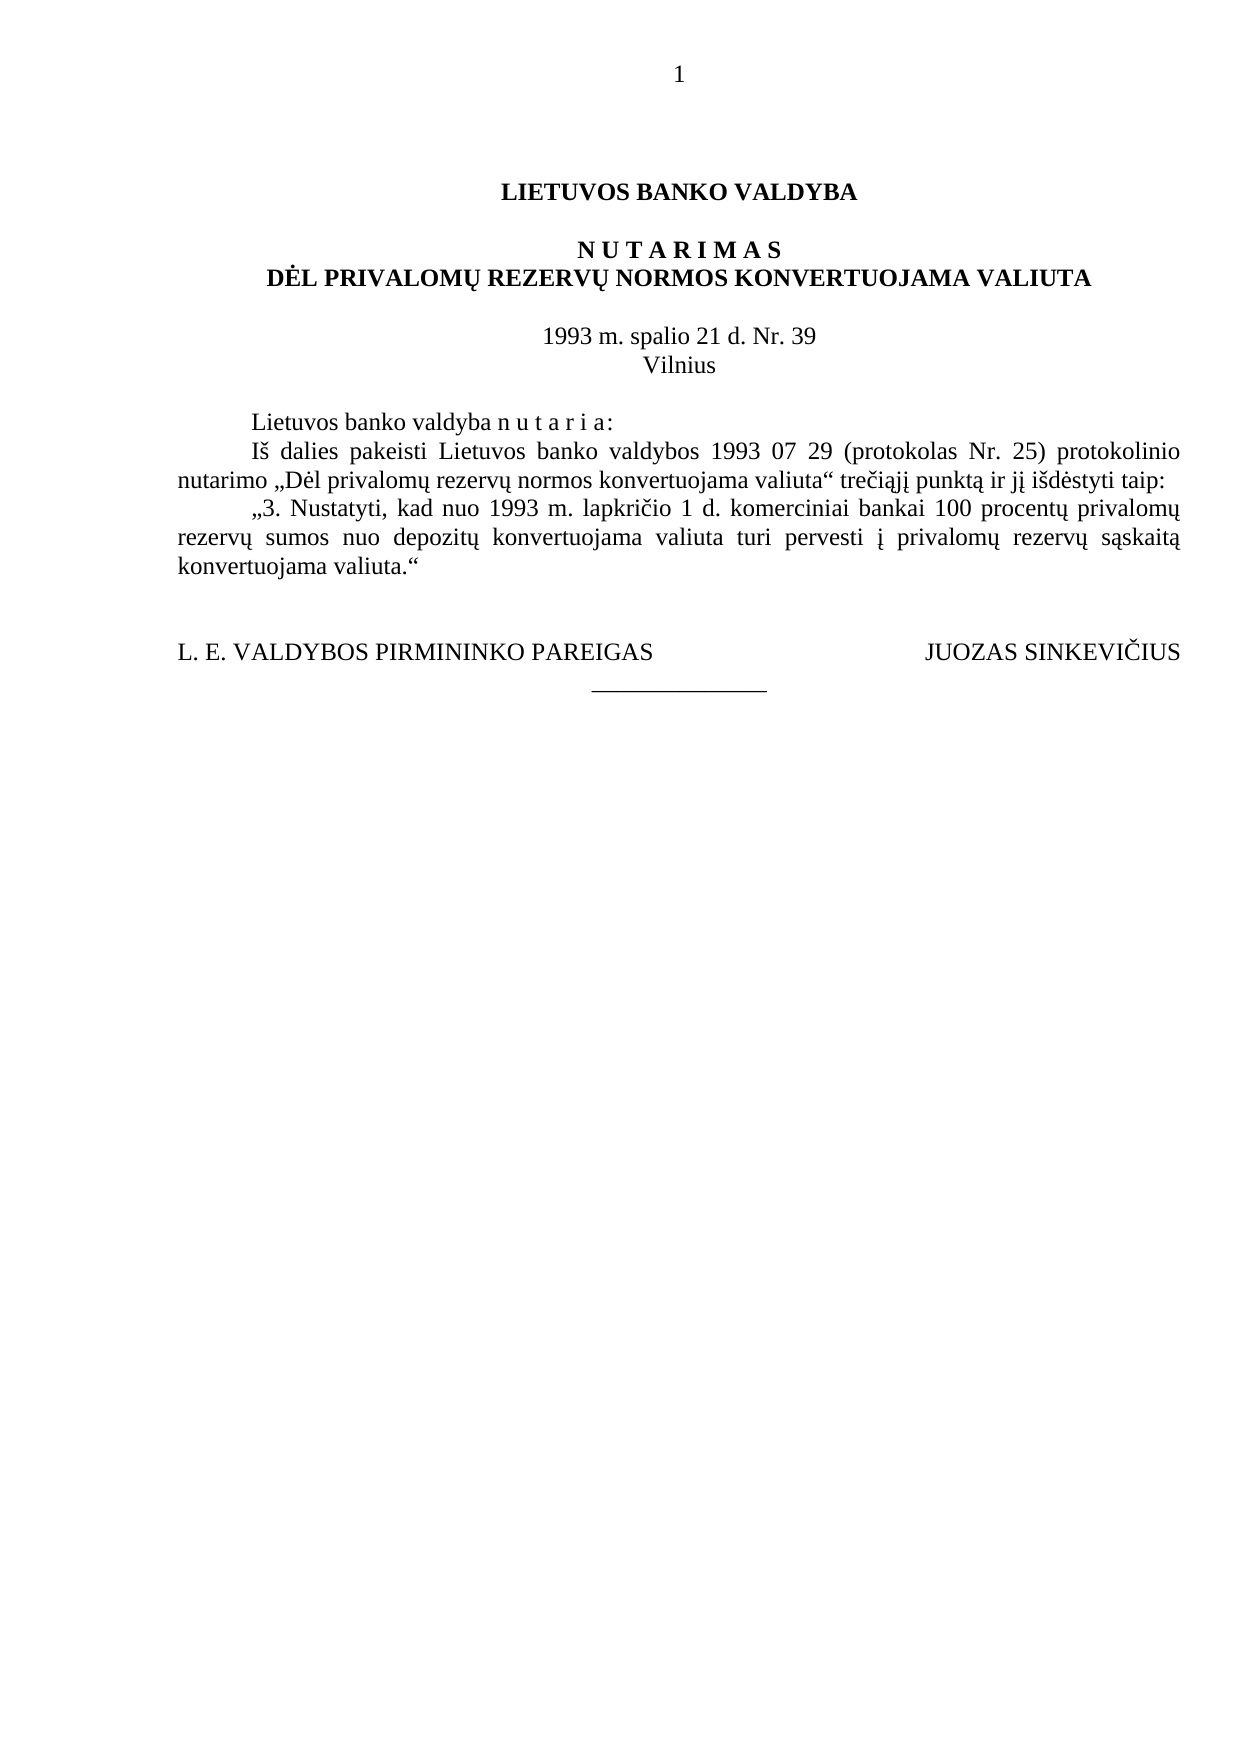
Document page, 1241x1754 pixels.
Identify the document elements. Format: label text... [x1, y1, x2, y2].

text Iš dalies pakeisti Lietuvos banko valdybos 1993 07 29 (protokolas Nr. 25) protokolinio nutarimo „Dėl privalomų rezervų normos konvertuojama valiuta“ trečiąjį punktą ir jį išdėstyti taip: [177, 436, 1181, 493]
text 1993 m. spalio 21 d. Nr. 39 [177, 321, 1181, 350]
text Vilnius [177, 350, 1181, 378]
text LIETUVOS BANKO VALDYBA [177, 177, 1181, 206]
text ______________ [177, 666, 1181, 695]
text Lietuvos banko valdyba nutaria: [177, 407, 1181, 436]
text N U T A R I M A S [177, 235, 1181, 263]
text „3. Nustatyti, kad nuo 1993 m. lapkričio 1 d. komerciniai bankai 100 procentų privalomų rezervų sumos nuo depozitų konvertuojama valiuta turi pervesti į privalomų rezervų sąskaitą konvertuojama valiuta.“ [177, 493, 1181, 580]
text DĖL PRIVALOMŲ REZERVŲ NORMOS KONVERTUOJAMA VALIUTA [177, 263, 1181, 292]
text L. E. VALDYBOS PIRMININKO PAREIGAS JUOZAS SINKEVIČIUS [177, 637, 1181, 666]
